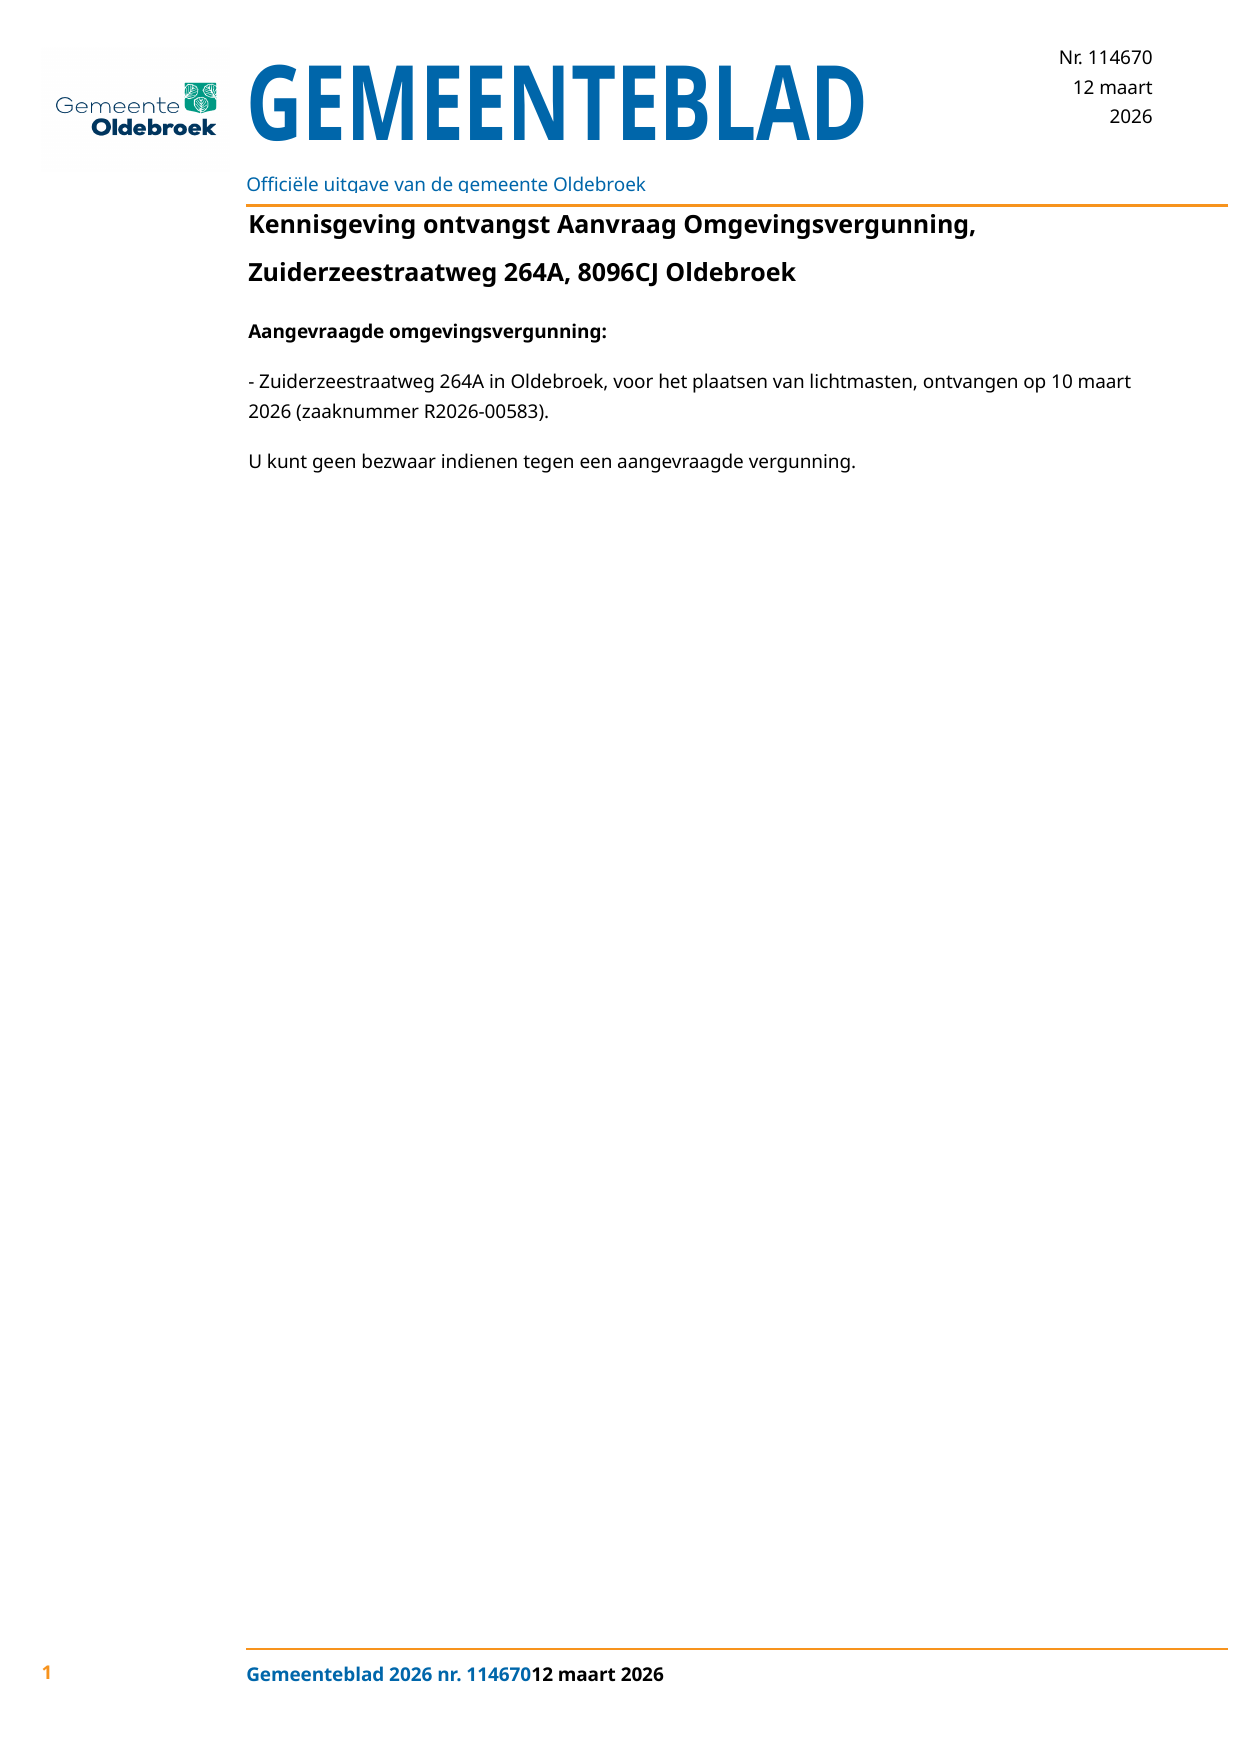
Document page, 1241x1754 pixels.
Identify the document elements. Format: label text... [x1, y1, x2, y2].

text U kunt geen bezwaar indienen tegen een aangevraagde vergunning. [248, 448, 1152, 474]
text - Zuiderzeestraatweg 264A in Oldebroek, voor het plaatsen van lichtmasten, ontvangen op 10 maart 2026 (zaaknummer R2026-00583). [248, 368, 1152, 424]
picture [41, 47, 231, 172]
text Kennisgeving ontvangst Aanvraag Omgevingsvergunning, Zuiderzeestraatweg 264A, 8096CJ Oldebroek [248, 207, 1152, 288]
text Aangevraagde omgevingsvergunning: [248, 318, 1152, 344]
